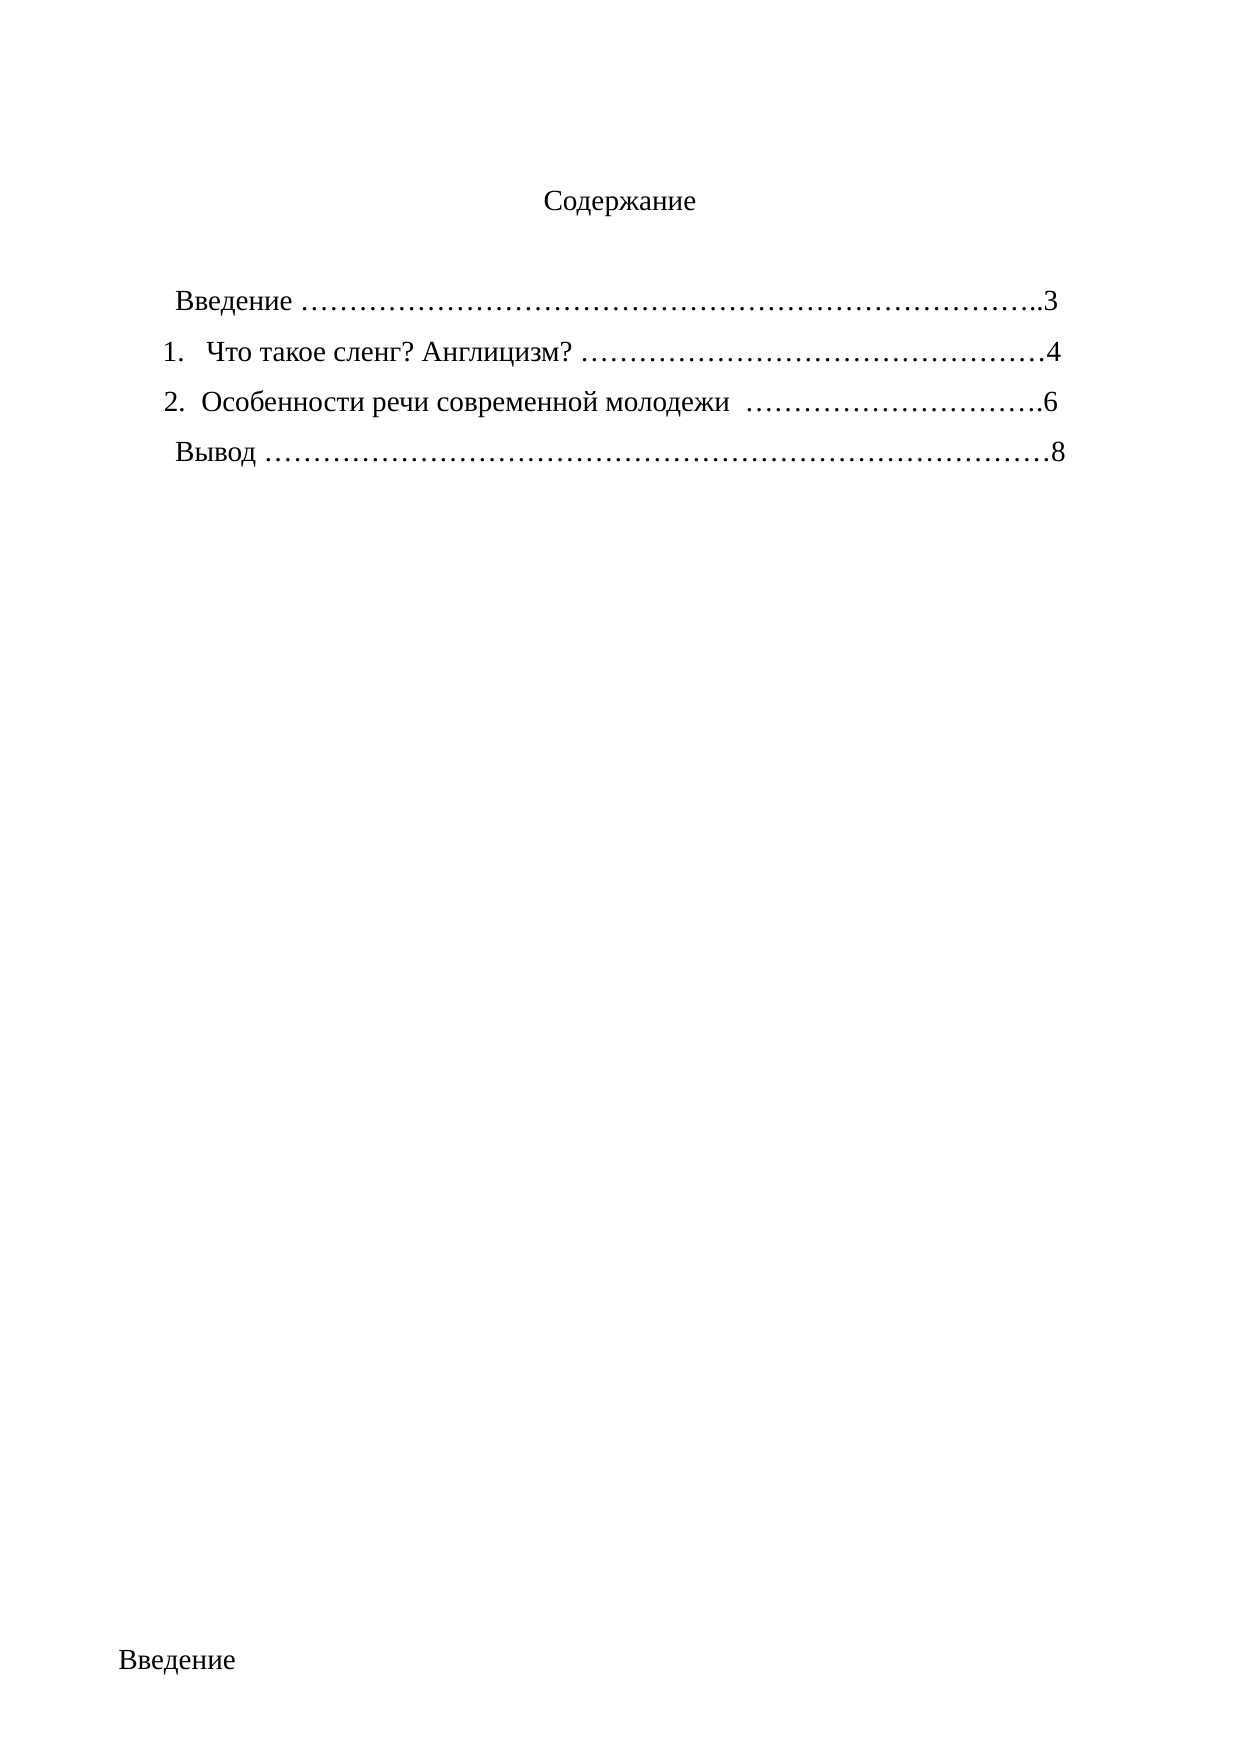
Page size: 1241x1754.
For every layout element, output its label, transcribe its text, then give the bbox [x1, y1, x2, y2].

text Вывод ………………………………………………………………………8 [118, 434, 1121, 468]
text 1. Что такое сленг? Англицизм? …………………………………………4 [118, 334, 1121, 367]
text Содержание [118, 183, 1121, 216]
list Особенности речи современной молодежи ………………………….6 [163, 384, 1121, 418]
text Введение [118, 1642, 1121, 1675]
text Введение …………………………………………………………………..3 [118, 283, 1121, 317]
